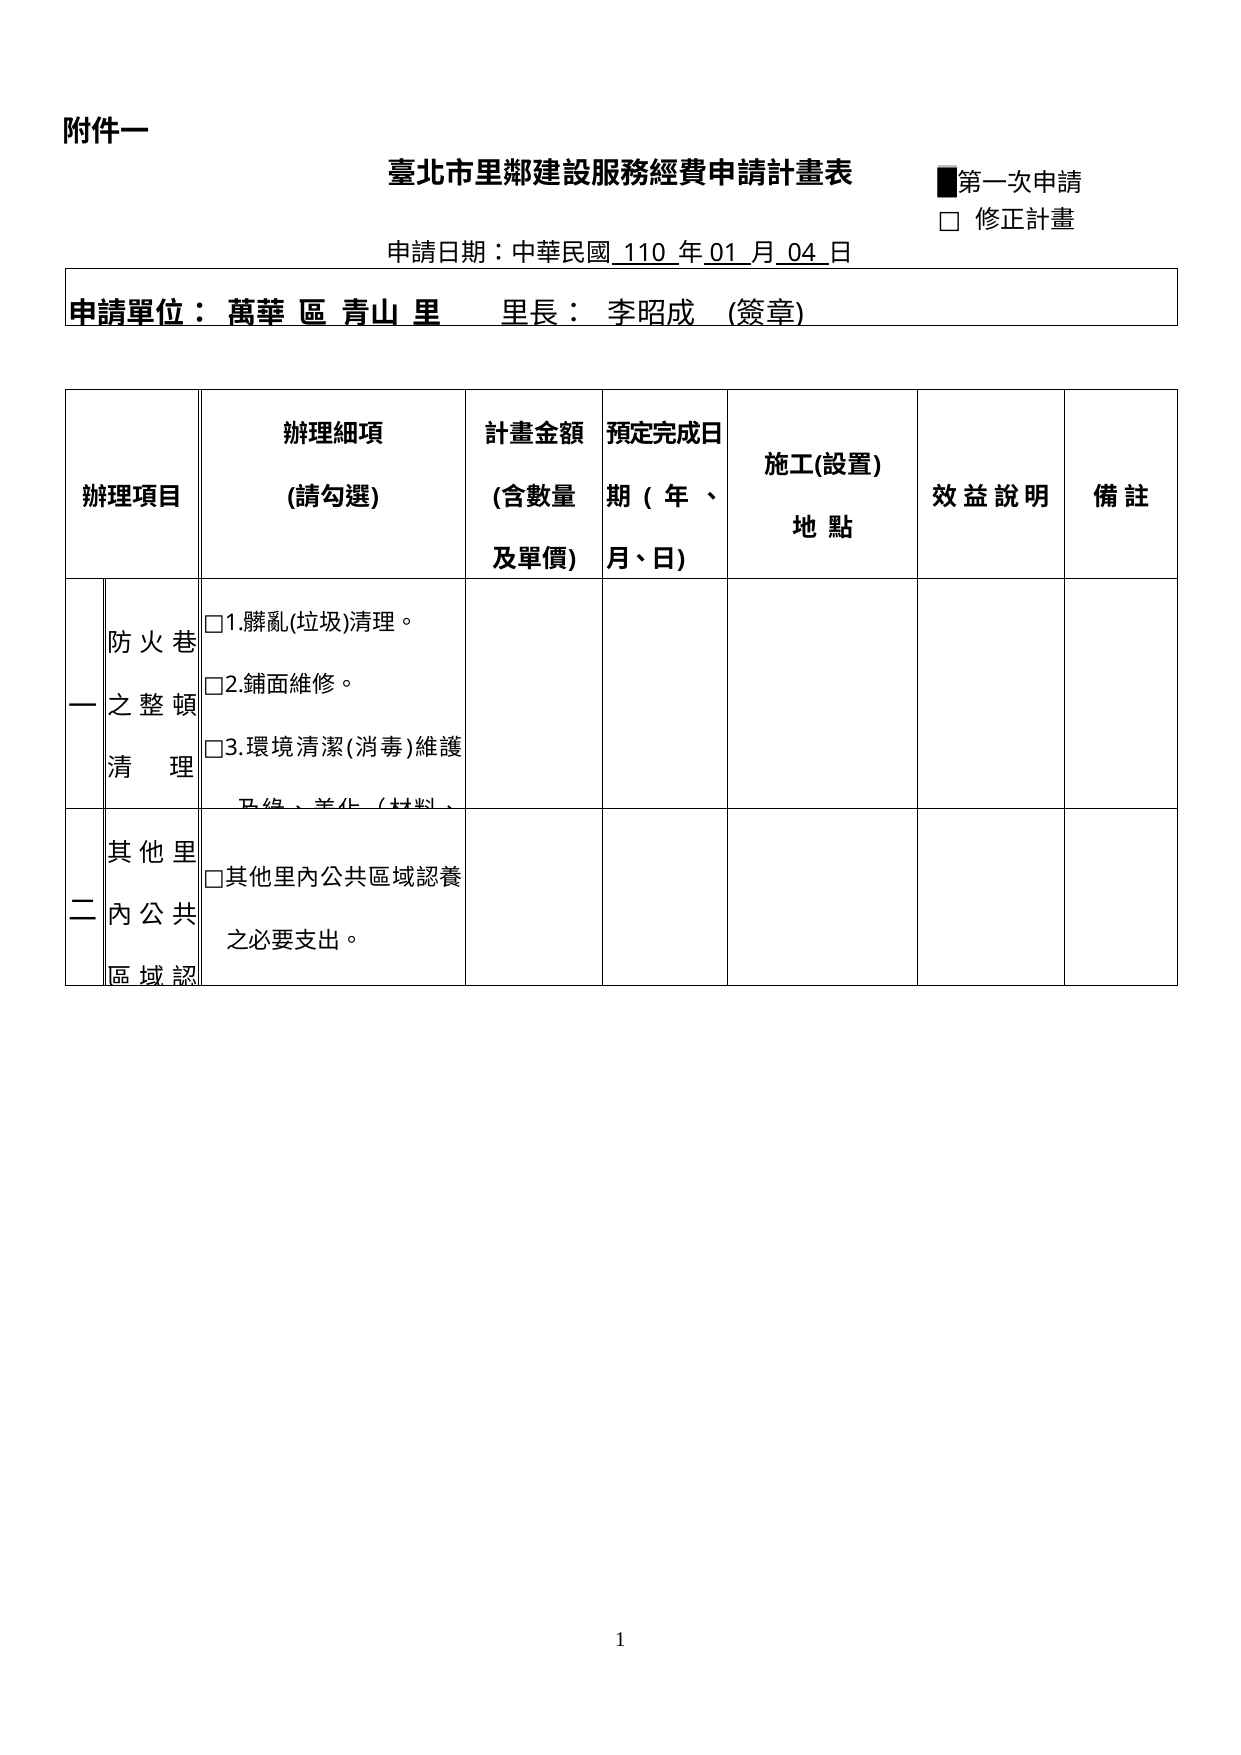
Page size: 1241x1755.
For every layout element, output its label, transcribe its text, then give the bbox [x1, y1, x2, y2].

table_cell 防火巷之整頓清理 [106, 579, 198, 808]
text 臺北市里鄰建設服務經費申請計畫表 [187, 150, 1053, 192]
text 臺北市里鄰建設服務經費申請計畫表 [937, 236, 1137, 244]
table_cell 一 [66, 579, 103, 808]
table_cell [603, 809, 727, 985]
table_header 辦理項目 [66, 390, 198, 577]
table_header 效 益 說 明 [918, 390, 1064, 577]
table_cell [466, 809, 602, 985]
table_cell [728, 579, 917, 808]
text 附件一 [62, 108, 635, 150]
table_header 施工(設置) 地 點 [728, 390, 917, 577]
table_cell [603, 579, 727, 808]
table_header 預定完成日期(年、月、日) [603, 390, 727, 577]
table_cell □其他里內公共區域認養之必要支出。 [202, 809, 465, 985]
text 申請日期：中華民國 110 年 01 月 04 日 [187, 232, 1053, 268]
text █第一次申請 [937, 161, 1137, 199]
table_cell [1065, 809, 1177, 985]
table_header 備 註 [1065, 390, 1177, 577]
table_cell 其他里內公共區域認養之必要支出 [106, 809, 198, 985]
table_cell [1065, 579, 1177, 808]
table_header 計畫金額 (含數量 及單價) [466, 390, 602, 577]
table_cell [466, 579, 602, 808]
table_cell □1.髒亂(垃圾)清理。 □2.鋪面維修。 □3.環境清潔(消毒)維護及綠、美化（材料、花材、肥料、工資）。 □4.其他有關整頓工作用途。 [202, 579, 465, 808]
table_cell 二 [66, 809, 103, 985]
table_cell [728, 809, 917, 985]
table_header 申請單位： 萬華 區 青山 里 里長： 李昭成 (簽章) [66, 269, 1177, 325]
table_header 辦理細項 (請勾選) [202, 390, 465, 577]
table_cell [918, 809, 1064, 985]
list 修正計畫 [937, 199, 1137, 236]
table_cell [918, 579, 1064, 808]
